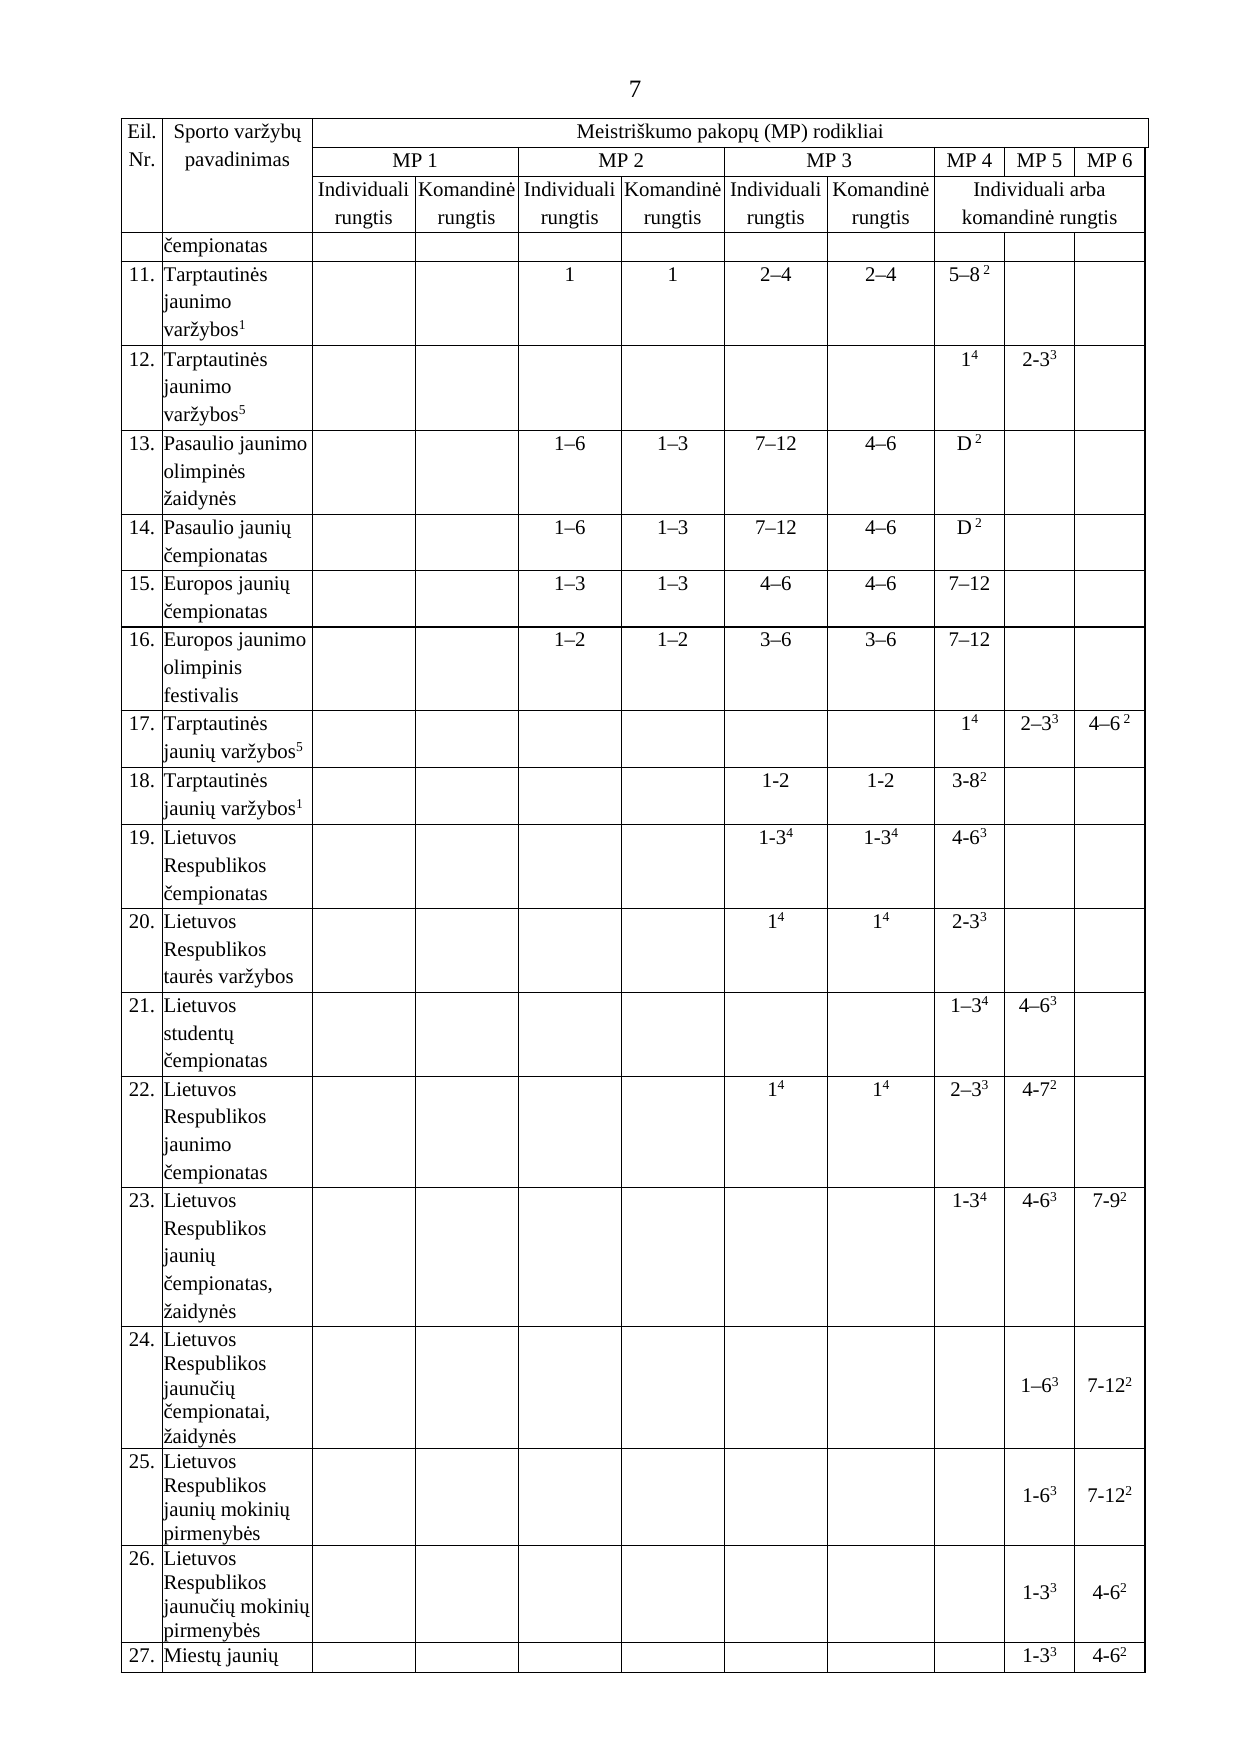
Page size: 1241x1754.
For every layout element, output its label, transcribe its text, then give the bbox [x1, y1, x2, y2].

table_cell 13. [122, 455, 162, 514]
table_cell [416, 628, 518, 710]
table_cell 3–6 [725, 628, 827, 710]
table_cell 27. [122, 1667, 162, 1672]
table_cell 1-33 [1005, 1546, 1074, 1642]
table_cell [1075, 849, 1144, 908]
table_cell [416, 431, 518, 514]
table_cell 1-33 [1005, 1643, 1074, 1672]
table_cell 1–34 [935, 993, 1004, 1076]
table_cell 4-63 [935, 825, 1004, 908]
table_cell 26. [122, 1570, 162, 1642]
table_cell [1005, 233, 1074, 261]
table_cell [313, 1327, 415, 1448]
table_cell MP 5 [1005, 148, 1074, 176]
table_cell [725, 346, 827, 430]
table_cell Europos jaunių čempionatas [163, 571, 312, 626]
table_cell 4-63 [1005, 1188, 1074, 1326]
table_cell [828, 993, 934, 1076]
table_cell [519, 993, 621, 1076]
table_cell [416, 1188, 518, 1326]
table_cell 7–12 [935, 628, 1004, 710]
table_cell [519, 1449, 621, 1545]
table_cell [416, 711, 518, 767]
table_cell [622, 346, 724, 430]
table_cell [1075, 651, 1144, 710]
table_cell [416, 993, 518, 1076]
table_cell 21. [122, 1017, 162, 1076]
table_cell 7-92 [1075, 1212, 1144, 1326]
table_cell [519, 909, 621, 992]
table_cell [519, 1546, 621, 1642]
table_cell [416, 571, 518, 626]
table_header Sporto varžybų pavadinimas [163, 148, 312, 232]
table_cell [416, 1449, 518, 1545]
table_cell 1–6 [519, 515, 621, 570]
table_cell D 2 [935, 431, 1004, 514]
table_cell 2–4 [725, 262, 827, 345]
table_cell [416, 825, 518, 908]
table_cell [313, 1077, 415, 1187]
table_cell [935, 1449, 1004, 1545]
table_cell Lietuvos Respublikos čempionatas [163, 825, 312, 908]
table_cell [725, 1546, 827, 1642]
table_cell [313, 1449, 415, 1545]
table_cell 18. [122, 792, 162, 824]
table_cell [828, 1188, 934, 1326]
table_cell Lietuvos Respublikos jaunių čempionatas, žaidynės [163, 1188, 312, 1326]
table_cell [1075, 792, 1144, 824]
table_cell [622, 1077, 724, 1187]
table_cell [935, 1546, 1004, 1642]
table_cell 17. [122, 735, 162, 767]
table_cell [622, 233, 724, 261]
table_cell 1-34 [725, 825, 827, 908]
table_cell 14. [122, 539, 162, 570]
table_cell [519, 1643, 621, 1672]
table_cell [1005, 262, 1074, 345]
table_cell [1005, 431, 1074, 514]
table_cell 25. [122, 1473, 162, 1545]
table_cell 4-62 [1075, 1667, 1144, 1672]
table_cell [828, 711, 934, 767]
table_cell [1005, 768, 1074, 824]
table_cell 24. [122, 1351, 162, 1448]
table_cell 14 [725, 909, 827, 992]
table_cell 2–4 [828, 262, 934, 345]
table_cell 10. [122, 233, 162, 261]
table_cell [313, 909, 415, 992]
table_cell 1 [519, 262, 621, 345]
table_cell Lietuvos Respublikos taurės varžybos [163, 909, 312, 992]
table_cell 4-62 [1075, 1546, 1144, 1580]
table_cell [622, 1449, 724, 1545]
table_cell 11. [122, 286, 162, 345]
table_cell [1075, 595, 1144, 626]
table_cell Tarptautinės jaunimo varžybos5 [163, 346, 312, 430]
table_cell MP 3 [725, 148, 934, 176]
table_cell [1005, 571, 1074, 626]
table_cell 4–6 [725, 571, 827, 626]
table_cell [828, 1327, 934, 1448]
table_cell 1–2 [622, 628, 724, 710]
table_cell [416, 1327, 518, 1448]
table_cell 12. [122, 371, 162, 430]
table_cell 14 [935, 346, 1004, 430]
table_cell [313, 628, 415, 710]
table_cell 20. [122, 933, 162, 992]
table_cell 1–63 [1005, 1327, 1074, 1448]
table_cell [725, 1188, 827, 1326]
table_cell [416, 233, 518, 261]
table_cell 4–6 [828, 431, 934, 514]
table_cell [1005, 909, 1074, 992]
table_cell [313, 346, 415, 430]
table_cell MP 2 [519, 148, 724, 176]
table_cell 1–3 [622, 515, 724, 570]
table_cell Komandinė rungtis [622, 177, 724, 232]
table_cell 4–6 [828, 571, 934, 626]
table_cell Lietuvos studentų čempionatas [163, 993, 312, 1076]
table_cell [313, 571, 415, 626]
table_cell [416, 1077, 518, 1187]
table_cell 1–3 [519, 571, 621, 626]
table_cell 1-2 [828, 768, 934, 824]
table_cell [622, 1643, 724, 1672]
table_cell [1075, 1017, 1144, 1076]
table_cell [622, 909, 724, 992]
table_cell [313, 711, 415, 767]
table_cell Tarptautinės jaunių varžybos5 [163, 711, 312, 767]
table_cell 7-122 [1075, 1397, 1144, 1448]
table_cell 1–3 [622, 571, 724, 626]
table_cell 16. [122, 651, 162, 710]
table_cell Komandinė rungtis [416, 177, 518, 232]
table_cell [622, 1327, 724, 1448]
table_cell Lietuvos Respublikos jaunimo čempionatas [163, 1077, 312, 1187]
table_cell [828, 1546, 934, 1642]
table_cell [1075, 233, 1144, 261]
table_cell 2-33 [1005, 346, 1074, 430]
table_cell 14 [828, 1077, 934, 1187]
table_cell [519, 825, 621, 908]
table_cell [416, 515, 518, 570]
table_cell [622, 711, 724, 767]
table_cell [828, 233, 934, 261]
table_cell Pasaulio jaunių čempionatas [163, 515, 312, 570]
table_cell [622, 768, 724, 824]
table_cell Pasaulio jaunimo olimpinės žaidynės [163, 431, 312, 514]
table_cell 1–2 [519, 628, 621, 710]
table_cell [1075, 1101, 1144, 1187]
table_cell [519, 1077, 621, 1187]
table_cell [828, 1643, 934, 1672]
table_cell 2–33 [935, 1077, 1004, 1187]
table_cell 7-122 [1075, 1327, 1144, 1373]
table_cell [725, 1449, 827, 1545]
table_cell Tarptautinės jaunių varžybos1 [163, 768, 312, 824]
table_cell [1005, 515, 1074, 570]
table_cell 5–8 2 [935, 262, 1004, 345]
table_cell [725, 993, 827, 1076]
table_cell [416, 262, 518, 345]
table_cell Komandinė rungtis [828, 177, 934, 232]
table_cell [519, 346, 621, 430]
table_cell 4-72 [1005, 1077, 1074, 1187]
table_cell [313, 515, 415, 570]
table_cell 7-122 [1075, 1507, 1144, 1545]
table_cell [313, 262, 415, 345]
table_cell [1075, 286, 1144, 345]
table_cell [1005, 628, 1074, 710]
table_cell 19. [122, 849, 162, 908]
table_cell 1-63 [1005, 1449, 1074, 1545]
table_cell 1–3 [622, 431, 724, 514]
table_cell [416, 1546, 518, 1642]
table_cell [416, 1643, 518, 1672]
table_cell [725, 711, 827, 767]
table_cell [519, 711, 621, 767]
table_cell [1075, 371, 1144, 430]
table_cell 4–6 [828, 515, 934, 570]
table_cell 1–6 [519, 431, 621, 514]
table_cell [519, 768, 621, 824]
table_cell čempionatas [163, 233, 312, 261]
table_cell [313, 431, 415, 514]
table_cell 7–12 [725, 515, 827, 570]
table_cell 1-34 [828, 825, 934, 908]
table_cell Miestų jaunių čempionatas, pirmenybės* [163, 1643, 312, 1672]
table_header Meistriškumo pakopų (MP) rodikliai [313, 119, 1148, 147]
table_cell [622, 825, 724, 908]
table_cell Individuali rungtis [313, 177, 415, 232]
table_cell Individuali rungtis [519, 177, 621, 232]
table_cell 3-82 [935, 768, 1004, 824]
table_cell 1-34 [935, 1188, 1004, 1326]
table_cell [313, 1546, 415, 1642]
table_cell 15. [122, 595, 162, 626]
table_cell [313, 825, 415, 908]
table_cell 4-62 [1075, 1604, 1144, 1642]
table_cell [622, 1188, 724, 1326]
table_cell [935, 1643, 1004, 1672]
table_cell 23. [122, 1212, 162, 1326]
table_cell D 2 [935, 515, 1004, 570]
table_cell Individuali rungtis [725, 177, 827, 232]
table_cell MP 6 [1075, 172, 1144, 176]
table_cell 7-122 [1075, 1449, 1144, 1483]
table_cell [313, 233, 415, 261]
table_cell [519, 1188, 621, 1326]
table_cell [622, 993, 724, 1076]
table_cell [725, 1643, 827, 1672]
table_cell [725, 1327, 827, 1448]
table_cell 2-33 [935, 909, 1004, 992]
table_cell [519, 1327, 621, 1448]
table_cell [416, 909, 518, 992]
table_cell [622, 1546, 724, 1642]
table_cell [935, 1327, 1004, 1448]
table_cell 2–33 [1005, 711, 1074, 767]
table_cell 1 [622, 262, 724, 345]
table_cell MP 1 [313, 148, 518, 176]
table_cell Tarptautinės jaunimo varžybos1 [163, 262, 312, 345]
table_cell [313, 993, 415, 1076]
table_cell 7–12 [725, 431, 827, 514]
table_cell 1-2 [725, 768, 827, 824]
table_cell [828, 346, 934, 430]
table_cell [313, 1188, 415, 1326]
table_cell Europos jaunimo olimpinis festivalis [163, 628, 312, 710]
table_cell 14 [828, 909, 934, 992]
table_cell [1005, 825, 1074, 908]
table_cell [416, 768, 518, 824]
table_cell [519, 233, 621, 261]
table_cell [725, 233, 827, 261]
table_cell [416, 346, 518, 430]
table_cell [1075, 933, 1144, 992]
table_cell [1075, 455, 1144, 514]
table_cell MP 4 [935, 148, 1004, 176]
table_cell [313, 768, 415, 824]
table_cell 4–6 2 [1075, 735, 1144, 767]
table_cell [1075, 539, 1144, 570]
table_cell 22. [122, 1101, 162, 1187]
table_cell [935, 233, 1004, 261]
table_cell [828, 1449, 934, 1545]
table_cell 7–12 [935, 571, 1004, 626]
table_cell 14 [935, 711, 1004, 767]
table_header Eil. Nr. [122, 171, 162, 232]
table_cell 14 [725, 1077, 827, 1187]
table_cell [313, 1643, 415, 1672]
table_cell 3–6 [828, 628, 934, 710]
table_cell 4–63 [1005, 993, 1074, 1076]
